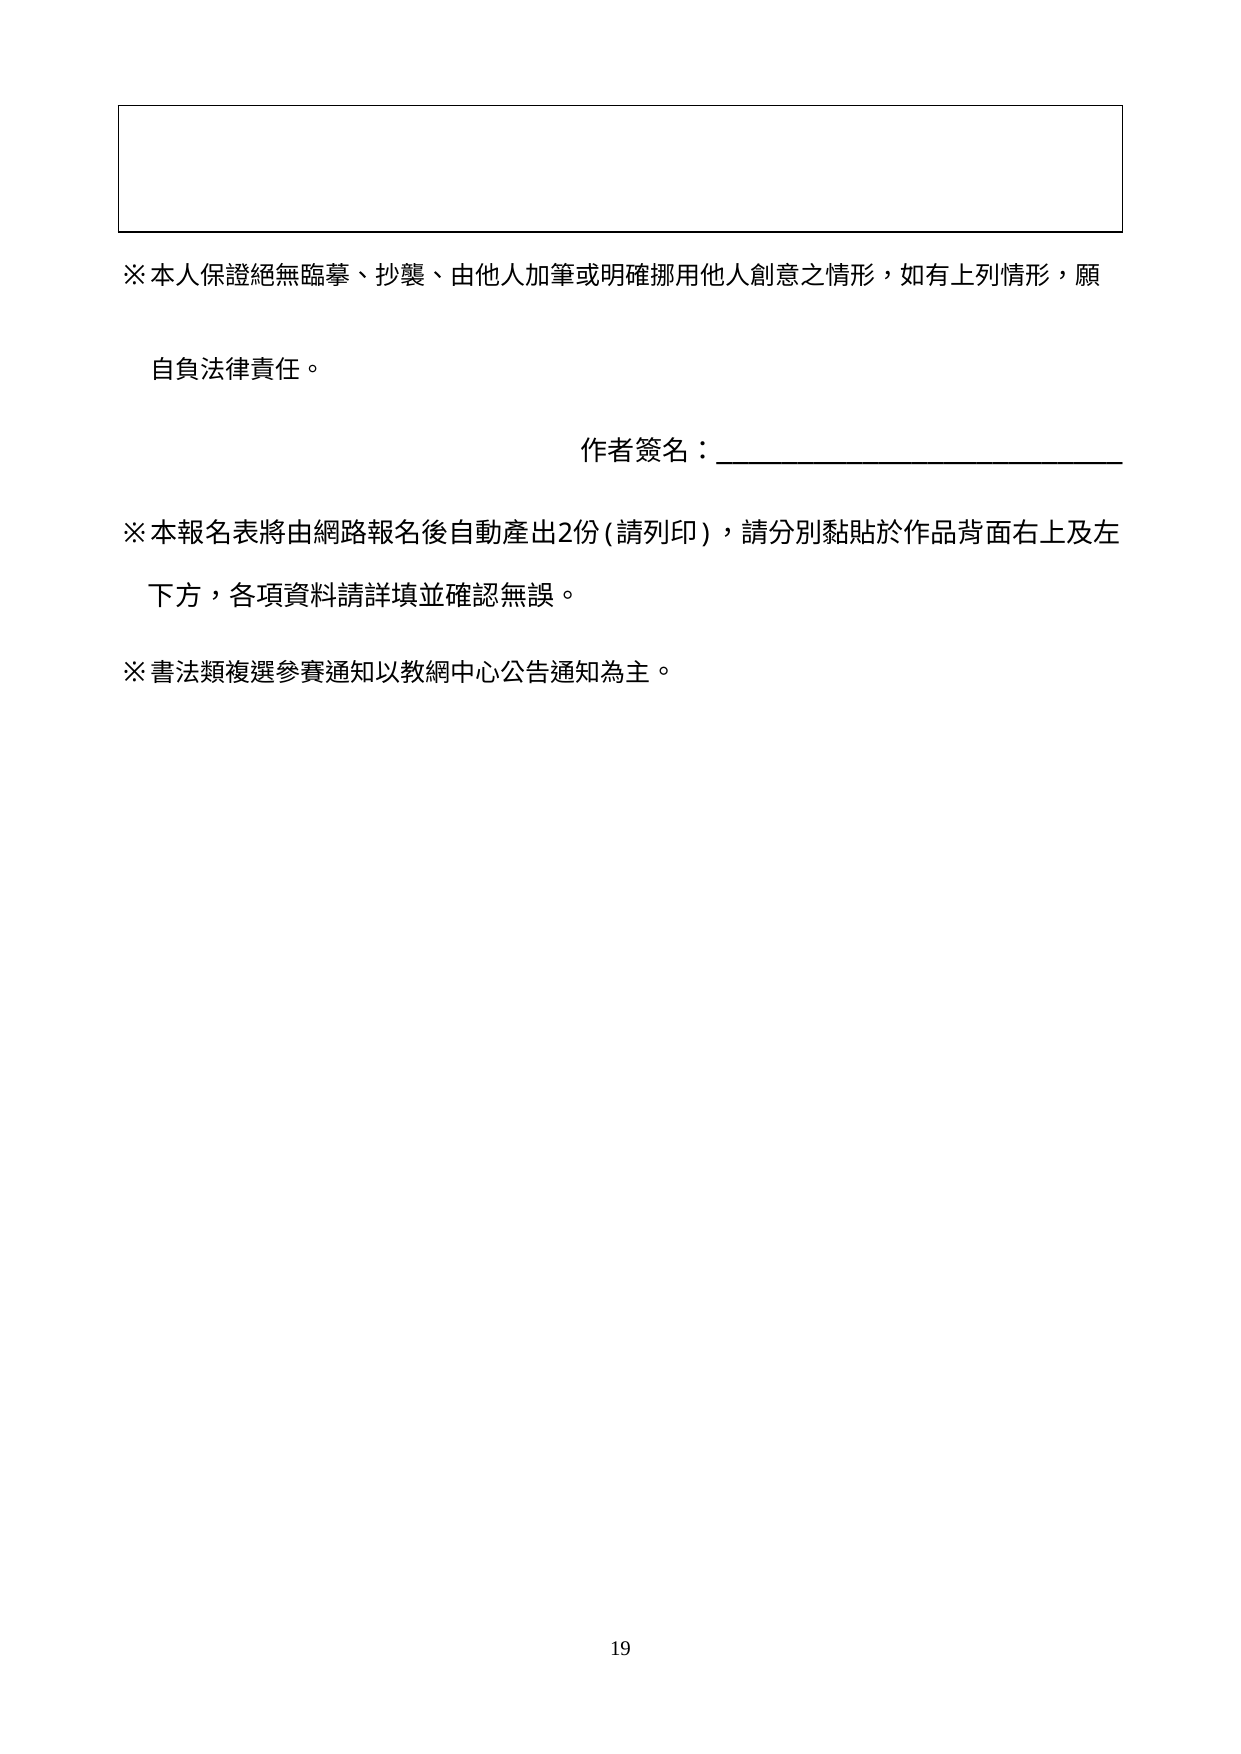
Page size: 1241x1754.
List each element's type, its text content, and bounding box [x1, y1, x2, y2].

text ※本報名表將由網路報名後自動產出2份(請列印)，請分別黏貼於作品背面右上及左下方，各項資料請詳填並確認無誤。 [118, 489, 1122, 614]
table_cell [119, 106, 1122, 231]
text ※本人保證絕無臨摹、抄襲、由他人加筆或明確挪用他人創意之情形，如有上列情形，願自負法律責任。 [118, 233, 1122, 389]
text ※書法類複選參賽通知以教網中心公告通知為主。 [118, 628, 1122, 690]
text 作者簽名：_________________________ [118, 407, 1122, 469]
